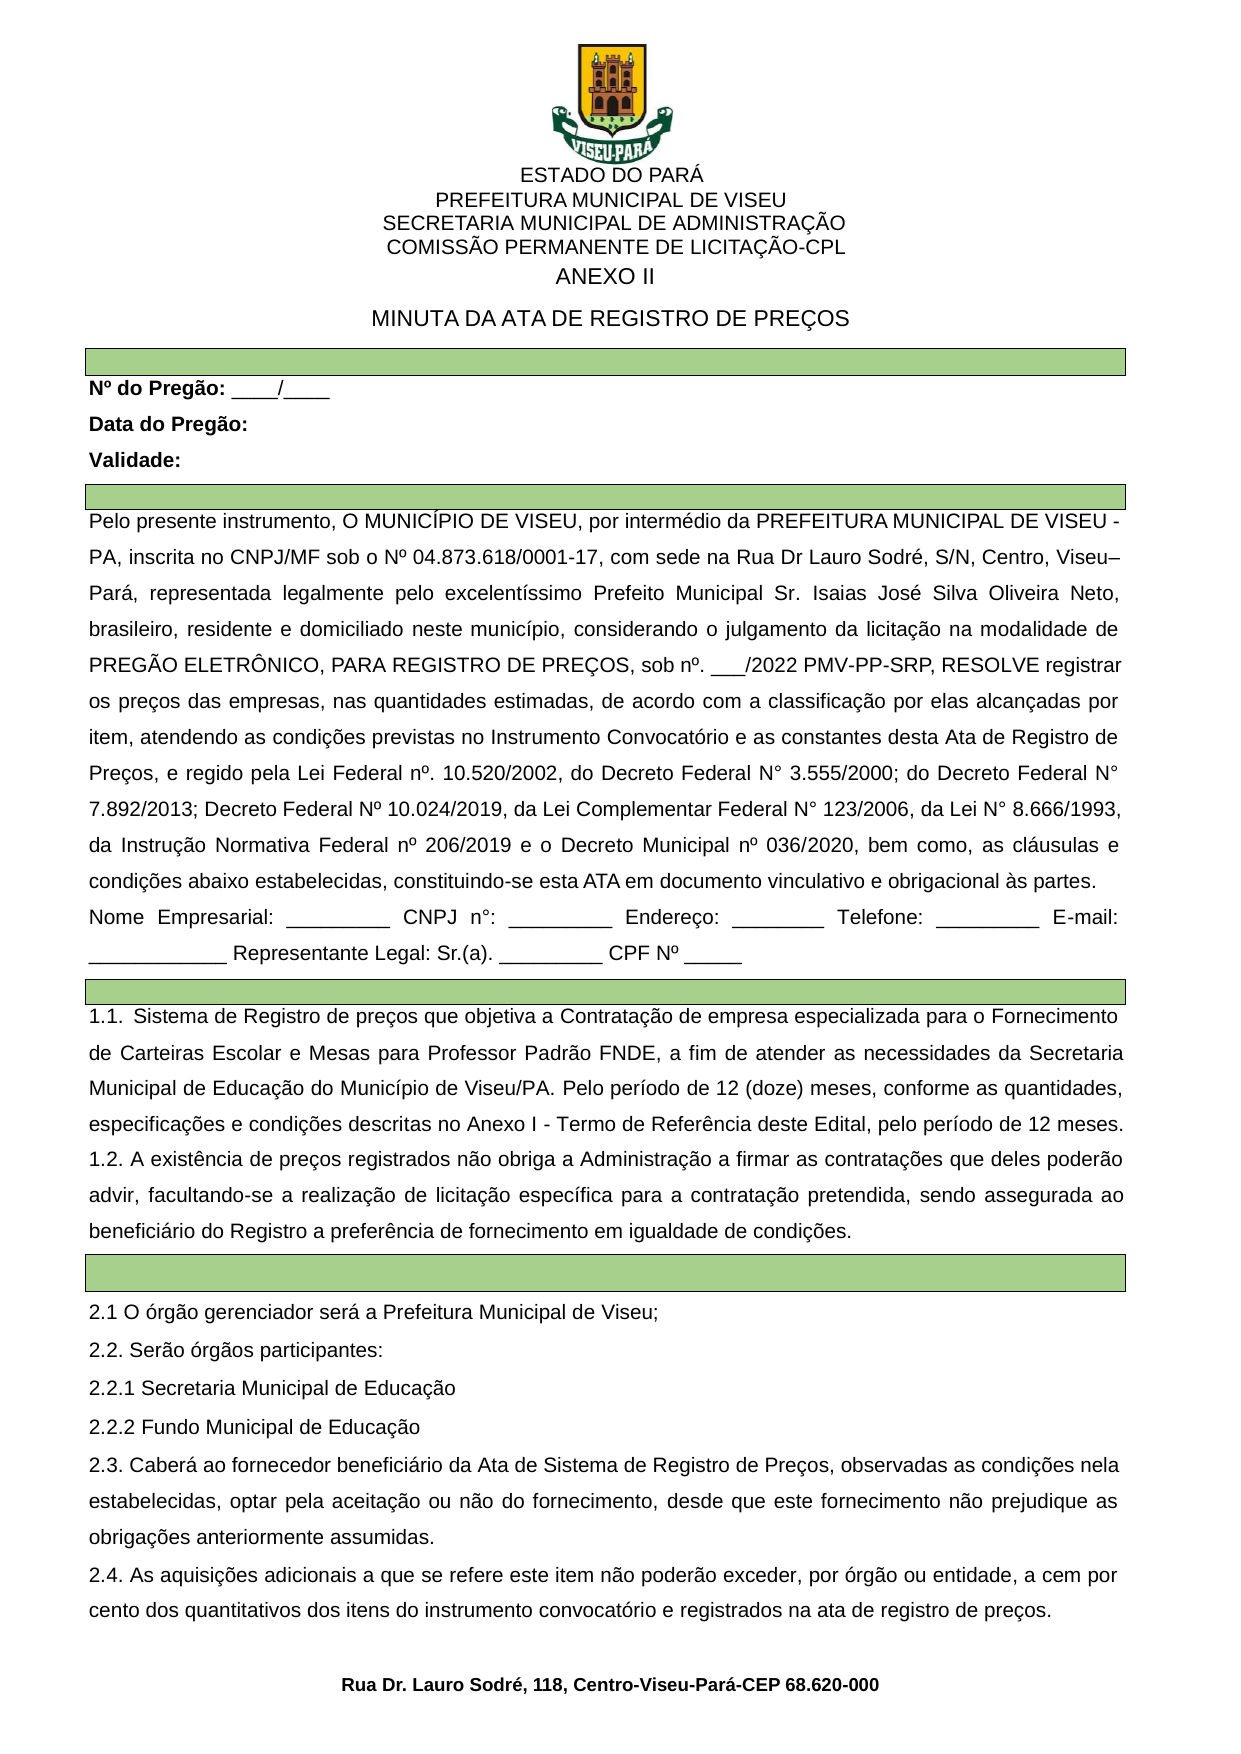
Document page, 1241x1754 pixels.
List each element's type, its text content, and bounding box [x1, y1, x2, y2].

text MINUTA DA ATA DE REGISTRO DE PREÇOS [371, 305, 1154, 331]
text 2.2.2 Fundo Municipal de Educação [88, 1414, 1154, 1438]
text estabelecidas, optar pela aceitação ou não do fornecimento, desde que este fornecimento não prejudique as obrigações anteriormente assumidas. [88, 1489, 1127, 1548]
text 2.3. Caberá ao fornecedor beneficiário da Ata de Sistema de Registro de Preços, observadas as condições nela [88, 1453, 1154, 1477]
text de Carteiras Escolar e Mesas para Professor Padrão FNDE, a fim de atender as necessidades da Secretaria Municipal de Educação do Município de Viseu/PA. Pelo período de 12 (doze) meses, conforme as quantidades, especificações e condições descritas no Anexo I - Termo de Referência deste Edital, pelo período de 12 meses. 1.2. A existência de preços registrados não obriga a Administração a firmar as contratações que deles poderão advir, facultando-se a realização de licitação específica para a contratação pretendida, sendo assegurada ao beneficiário do Registro a preferência de fornecimento em igualdade de condições. [88, 1040, 1124, 1242]
text 1.1. Sistema de Registro de preços que objetiva a Contratação de empresa especializada para o Fornecimento [88, 1004, 1154, 1028]
text SECRETARIA MUNICIPAL DE ADMINISTRAÇÃO COMISSÃO PERMANENTE DE LICITAÇÃO-CPL [373, 211, 846, 259]
text 2.2.1 Secretaria Municipal de Educação [88, 1376, 1154, 1400]
text Data do Pregão: [88, 412, 332, 436]
text Rua Dr. Lauro Sodré, 118, Centro-Viseu-Pará-CEP 68.620-000 [341, 1673, 1154, 1695]
text ATA DE REGISTRO DE PREÇOS (ARP) [1126, 348, 1154, 374]
text 2.2. Serão órgãos participantes: [88, 1338, 1154, 1362]
text 2.1 O órgão gerenciador será a Prefeitura Municipal de Viseu; [88, 1299, 1154, 1323]
text PA, inscrita no CNPJ/MF sob o Nº 04.873.618/0001-17, com sede na Rua Dr Lauro Sodré, S/N, Centro, Viseu– [88, 545, 1154, 569]
text Pará, representada legalmente pelo excelentíssimo Prefeito Municipal Sr. Isaias José Silva Oliveira Neto, brasileiro, residente e domiciliado neste município, considerando o julgamento da licitação na modalidade de PREGÃO ELETRÔNICO, PARA REGISTRO DE PREÇOS, sob nº. ___/2022 PMV-PP-SRP, RESOLVE registrar os preços das empresas, nas quantidades estimadas, de acordo com a classificação por elas alcançadas por item, atendendo as condições previstas no Instrumento Convocatório e as constantes desta Ata de Registro de Preços, e regido pela Lei Federal nº. 10.520/2002, do Decreto Federal N° 3.555/2000; do Decreto Federal N° 7.892/2013; Decreto Federal Nº 10.024/2019, da Lei Complementar Federal N° 123/2006, da Lei N° 8.666/1993, da Instrução Normativa Federal nº 206/2019 e o Decreto Municipal nº 036/2020, bem como, as cláusulas e condições abaixo estabelecidas, constituindo-se esta ATA em documento vinculativo e obrigacional às partes. Nome Empresarial: _________ CNPJ n°: _________ Endereço: ________ Telefone: _________ E-mail: ____________ Representante Legal: Sr.(a). _________ CPF Nº _____ [88, 581, 1128, 964]
text Validade: [88, 448, 332, 472]
picture [551, 44, 674, 165]
text 2.4. As aquisições adicionais a que se refere este item não poderão exceder, por órgão ou entidade, a cem por cento dos quantitativos dos itens do instrumento convocatório e registrados na ata de registro de preços. [88, 1563, 1127, 1622]
text Nº do Pregão: ____/____ [88, 376, 332, 400]
text ANEXO II [555, 263, 1154, 289]
text ESTADO DO PARÁ PREFEITURA MUNICIPAL DE VISEU [435, 164, 795, 211]
text PREÂMBULO [1126, 484, 1154, 508]
text CLAUSULA PRIMEIRA – DO OBJETO [1126, 979, 1154, 1003]
text Pelo presente instrumento, O MUNICÍPIO DE VISEU, por intermédio da PREFEITURA MUNICIPAL DE VISEU - [88, 509, 1154, 533]
